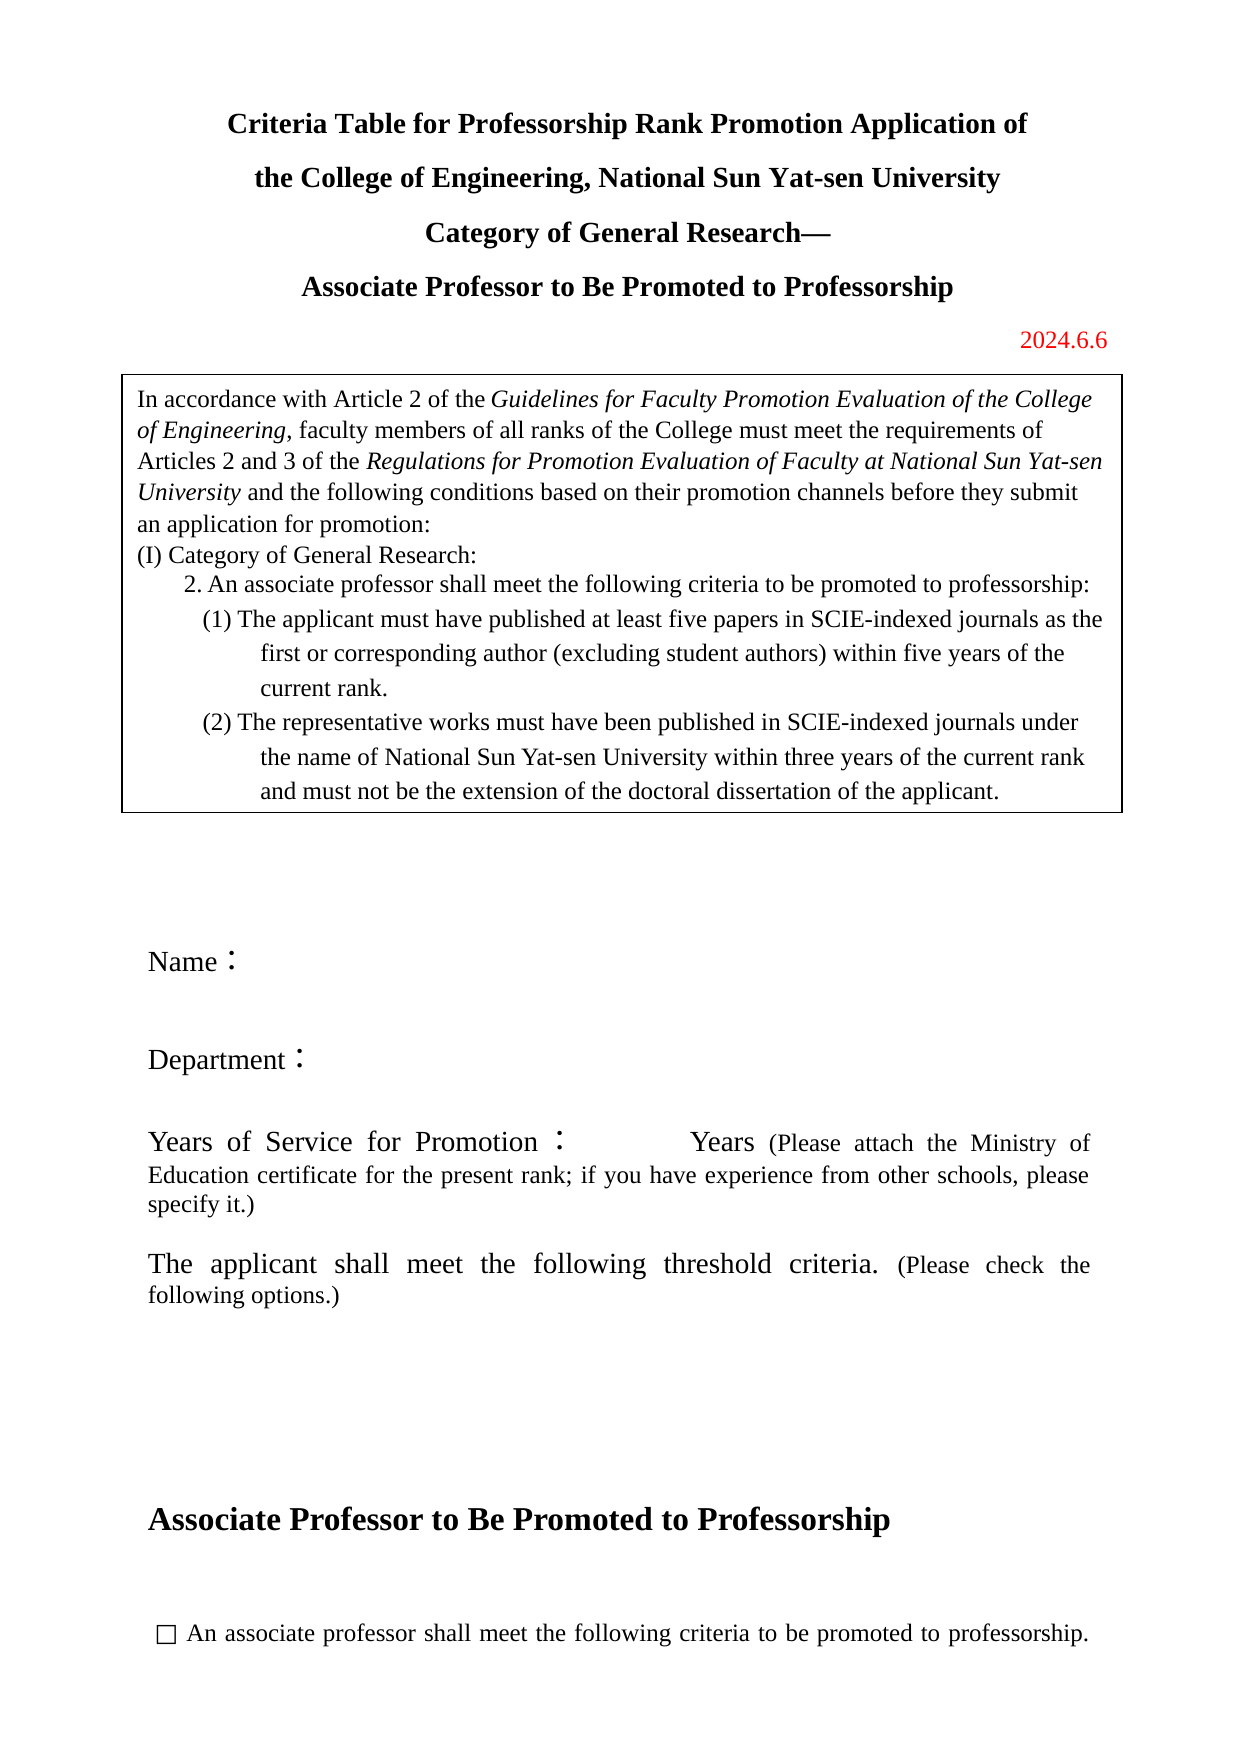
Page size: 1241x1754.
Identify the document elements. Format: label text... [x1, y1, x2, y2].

text In accordance with Article 2 of the Guidelines for Faculty Promotion Evaluation of the College of Engineering, faculty members of all ranks of the College must meet the requirements of Articles 2 and 3 of the Regulations for Promotion Evaluation of Faculty at National Sun Yat-sen University and the following conditions based on their promotion channels before they submit an application for promotion: [137, 382, 1107, 538]
text Associate Professor to Be Promoted to Professorship [148, 267, 1107, 304]
text 2. An associate professor shall meet the following criteria to be promoted to professorship: [183, 569, 1107, 598]
text Years of Service for Promotion： Years (Please attach the Ministry of Education certificate for the present rank; if you have experience from other schools, please specify it.) [148, 1118, 1091, 1218]
text 2024.6.6 [148, 321, 1107, 359]
text Name： [148, 921, 1107, 996]
text Criteria Table for Professorship Rank Promotion Application of [148, 104, 1107, 142]
text Department： [148, 1036, 1091, 1078]
text Category of General Research— [148, 213, 1107, 250]
text (1) The applicant must have published at least five papers in SCIE-indexed journals as the first or corresponding author (excluding student authors) within five years of the current rank. [183, 604, 1107, 702]
text □ An associate professor shall meet the following criteria to be promoted to professorship. [154, 1612, 1091, 1650]
text the College of Engineering, National Sun Yat-sen University [148, 158, 1107, 196]
text (I) Category of General Research: [137, 538, 1107, 569]
text (2) The representative works must have been published in SCIE-indexed journals under the name of National Sun Yat-sen University within three years of the current rank and must not be the extension of the doctoral dissertation of the applicant. [183, 707, 1107, 805]
text Associate Professor to Be Promoted to Professorship [148, 1481, 1107, 1556]
text The applicant shall meet the following threshold criteria. (Please check the following options.) [148, 1246, 1091, 1309]
